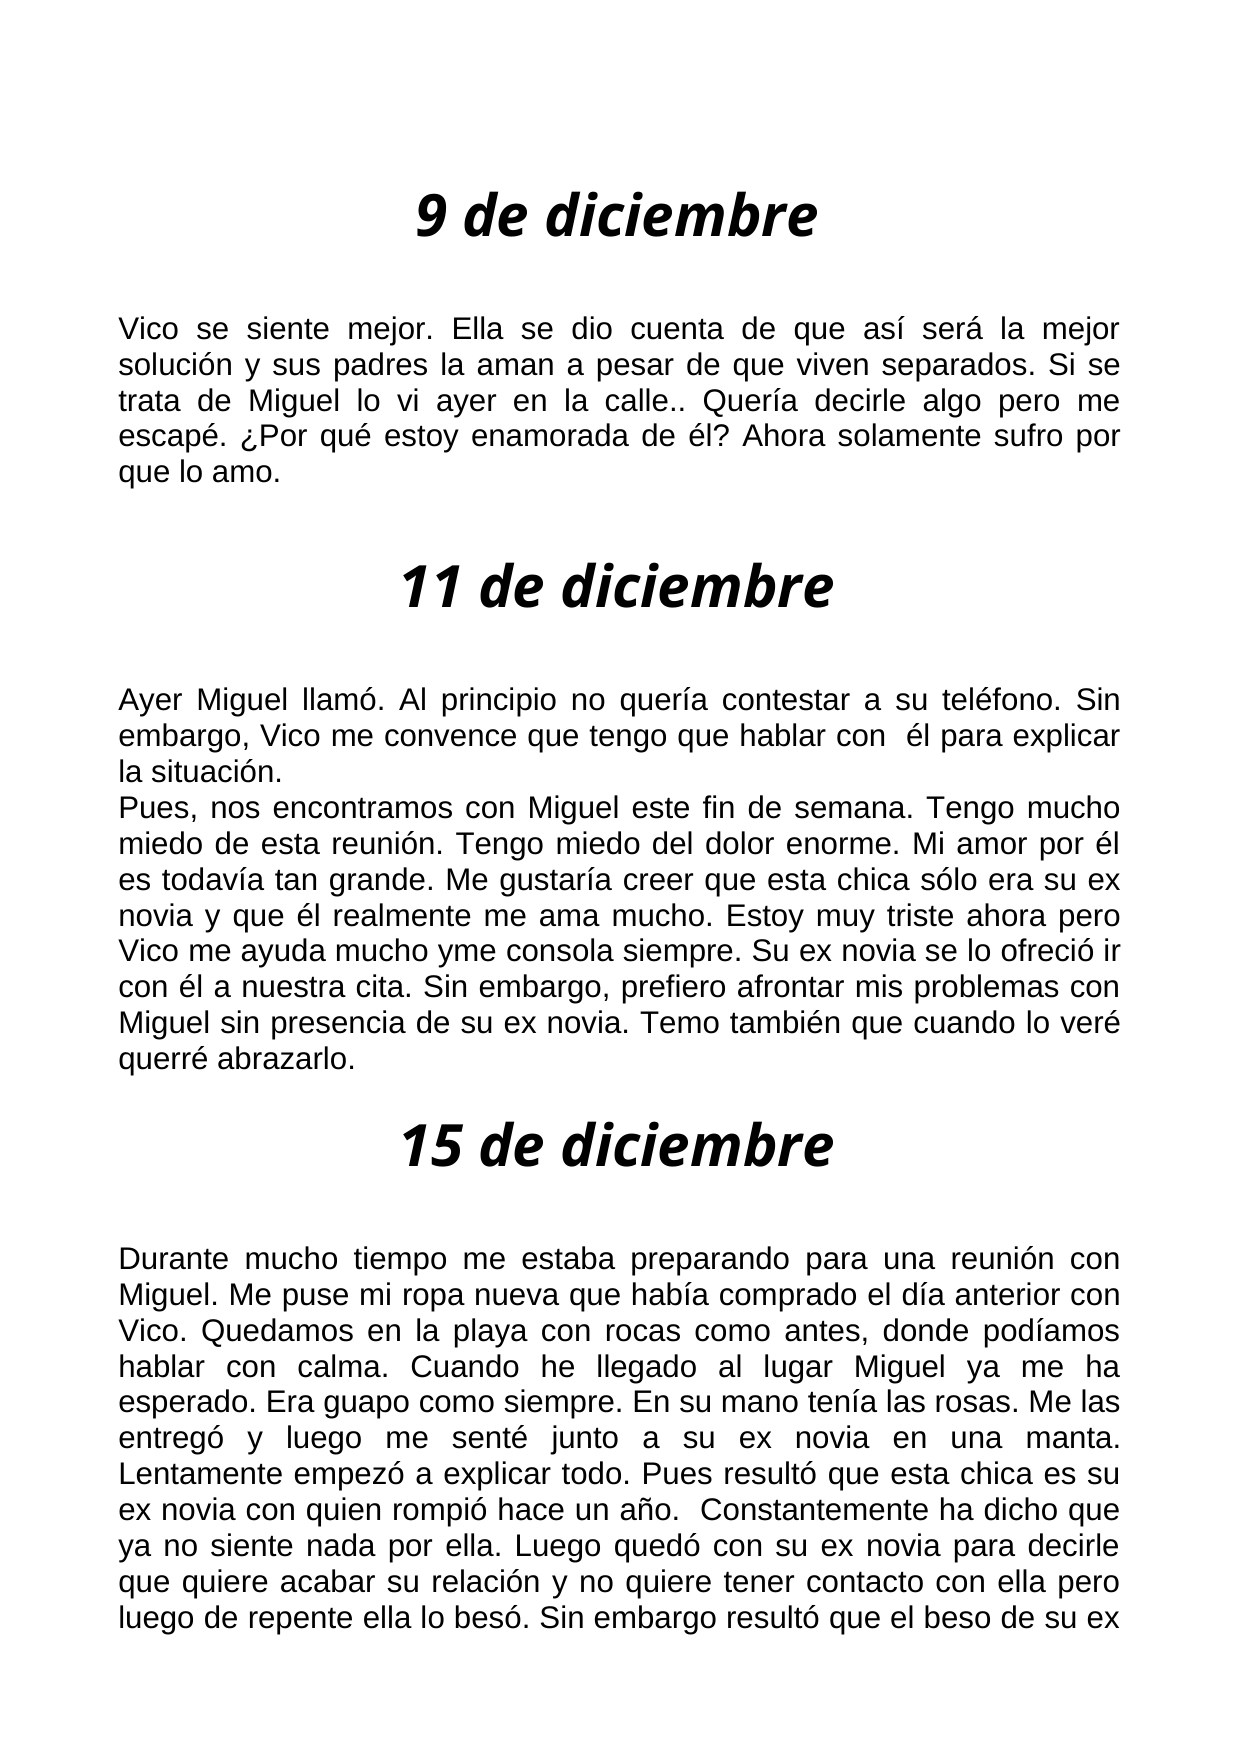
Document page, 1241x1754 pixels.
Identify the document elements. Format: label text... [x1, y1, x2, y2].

text Durante mucho tiempo me estaba preparando para una reunión con Miguel. Me puse mi ropa nueva que había comprado el día anterior con Vico. Quedamos en la playa con rocas como antes, donde podíamos hablar con calma. Cuando he llegado al lugar Miguel ya me ha esperado. Era guapo como siempre. En su mano tenía las rosas. Me las entregó y luego me senté junto a su ex novia en una manta. Lentamente empezó a explicar todo. Pues resultó que esta chica es su ex novia con quien rompió hace un año. Constantemente ha dicho que ya no siente nada por ella. Luego quedó con su ex novia para decirle que quiere acabar su relación y no quiere tener contacto con ella pero luego de repente ella lo besó. Sin embargo resultó que el beso de su ex [118, 1240, 1122, 1635]
text 9 de diciembre [118, 174, 1122, 254]
text Ayer Miguel llamó. Al principio no quería contestar a su teléfono. Sin embargo, Vico me convence que tengo que hablar con él para explicar la situación. [118, 681, 1122, 789]
text 15 de diciembre [118, 1104, 1122, 1184]
text Pues, nos encontramos con Miguel este fin de semana. Tengo mucho miedo de esta reunión. Tengo miedo del dolor enorme. Mi amor por él es todavía tan grande. Me gustaría creer que esta chica sólo era su ex novia y que él realmente me ama mucho. Estoy muy triste ahora pero Vico me ayuda mucho yme consola siempre. Su ex novia se lo ofreció ir con él a nuestra cita. Sin embargo, prefiero afrontar mis problemas con Miguel sin presencia de su ex novia. Temo también que cuando lo veré querré abrazarlo. [118, 789, 1122, 1076]
text 11 de diciembre [118, 545, 1122, 625]
text Vico se siente mejor. Ella se dio cuenta de que así será la mejor solución y sus padres la aman a pesar de que viven separados. Si se trata de Miguel lo vi ayer en la calle.. Quería decirle algo pero me escapé. ¿Por qué estoy enamorada de él? Ahora solamente sufro por que lo amo. [118, 310, 1122, 489]
